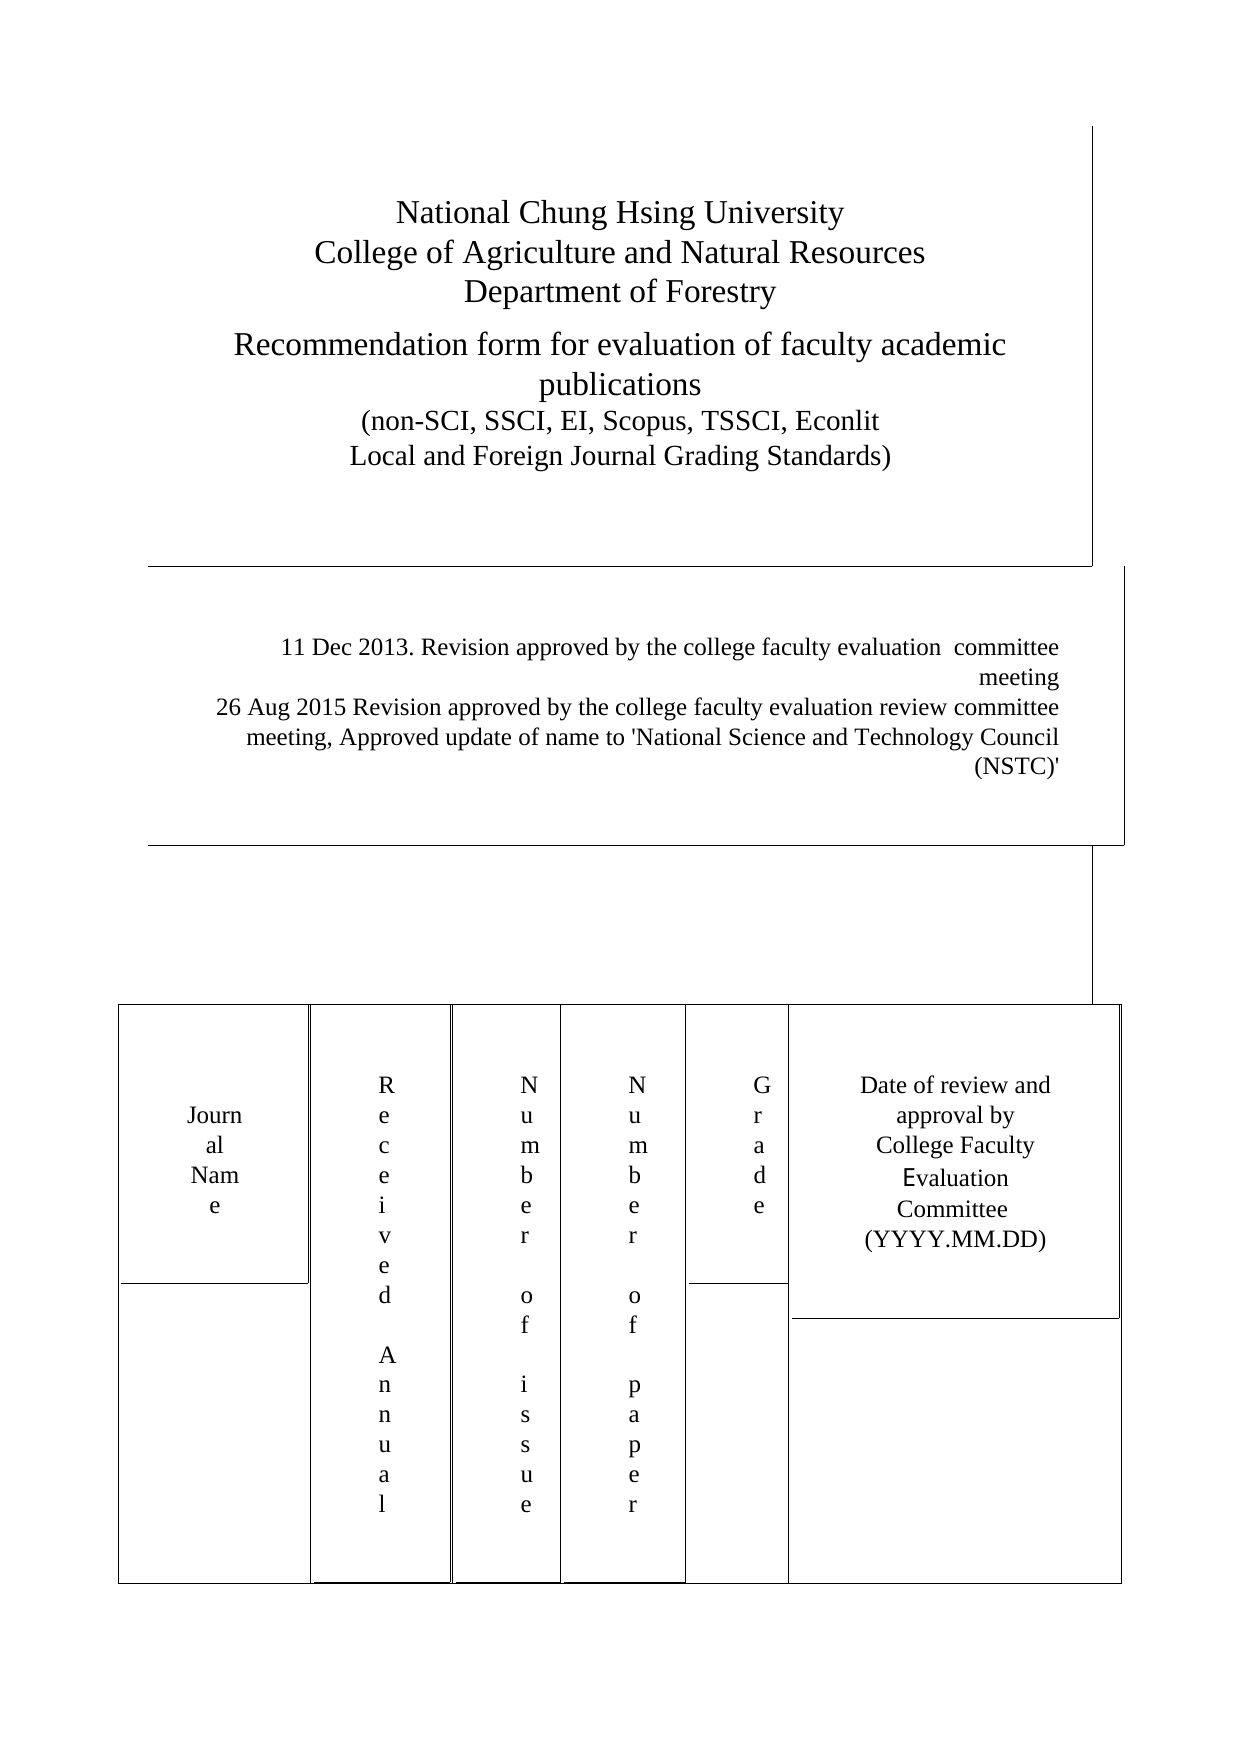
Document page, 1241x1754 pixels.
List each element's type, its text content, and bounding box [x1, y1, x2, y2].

table_header Number of paper [561, 1005, 685, 1582]
text National Chung Hsing University [147, 126, 1092, 231]
text (non-SCI, SSCI, EI, Scopus, TSSCI, Econlit Local and Foreign Journal Grading Standards) [147, 402, 1092, 472]
text 26 Aug 2015 Revision approved by the college faculty evaluation review committee meeting, Approved update of name to 'National Science and Technology Council (NSTC)' [147, 691, 1124, 845]
table_header Number of issue [453, 1005, 560, 1582]
text Recommendation form for evaluation of faculty academic publications [147, 322, 1092, 402]
table_header Journal Name [119, 1005, 310, 1582]
text College of Agriculture and Natural Resources [147, 231, 1092, 270]
text Department of Forestry [147, 270, 1092, 310]
table_header Grade [686, 1005, 788, 1582]
text 11 Dec 2013. Revision approved by the college faculty evaluation committee meeting [147, 566, 1124, 691]
table_header Received Annual [311, 1005, 450, 1582]
table_header Date of review and approval by College Faculty Evaluation Committee (YYYY.MM.DD) [789, 1005, 1121, 1582]
